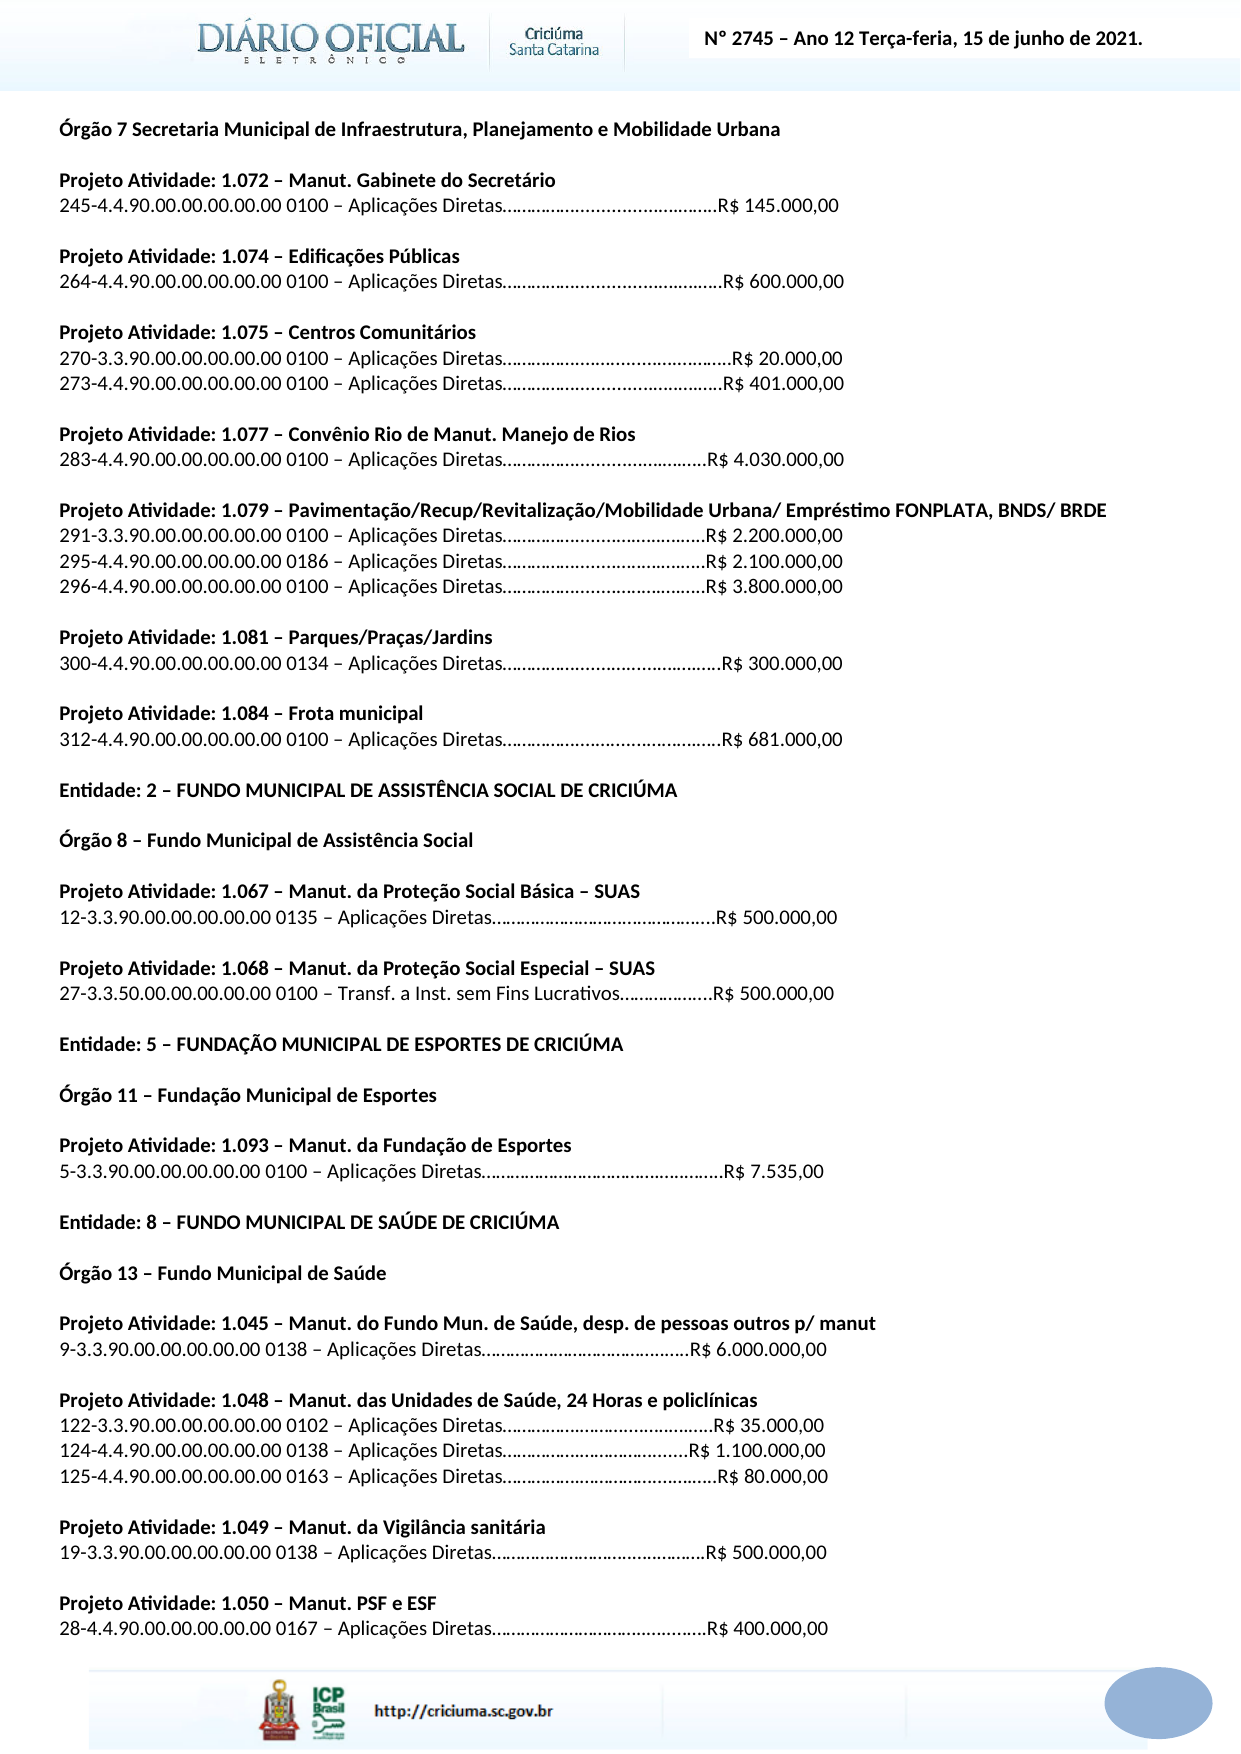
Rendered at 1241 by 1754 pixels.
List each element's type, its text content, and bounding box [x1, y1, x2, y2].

text Projeto Atividade: 1.068 – Manut. da Proteção Social Especial – SUAS [59, 955, 1196, 980]
text 273-4.4.90.00.00.00.00.00 0100 – Aplicações Diretas……………...............…..….…..R$ 401.000,00 [59, 370, 1181, 396]
text 124-4.4.90.00.00.00.00.00 0138 – Aplicações Diretas…………….…………….......R$ 1.100.000,00 [59, 1438, 1196, 1463]
text 245-4.4.90.00.00.00.00.00 0100 – Aplicações Diretas……………................….……..R$ 145.000,00 [59, 192, 1181, 218]
text Projeto Atividade: 1.048 – Manut. das Unidades de Saúde, 24 Horas e policlínicas [59, 1387, 1196, 1412]
text Projeto Atividade: 1.072 – Manut. Gabinete do Secretário [59, 167, 1181, 192]
text Projeto Atividade: 1.049 – Manut. da Vigilância sanitária [59, 1514, 1196, 1539]
text 296-4.4.90.00.00.00.00.00 0100 – Aplicações Diretas……………........…..….….…..R$ 3.800.000,00 [59, 573, 1181, 599]
text 19-3.3.90.00.00.00.00.00 0138 – Aplicações Diretas………………………..…..……….R$ 500.000,00 [59, 1539, 1196, 1565]
text Projeto Atividade: 1.084 – Frota municipal [59, 701, 1181, 726]
text 300-4.4.90.00.00.00.00.00 0134 – Aplicações Diretas…………….......…......….….…..R$ 300.000,00 [59, 650, 1181, 675]
text 28-4.4.90.00.00.00.00.00 0167 – Aplicações Diretas…………………………..….....….R$ 400.000,00 [59, 1616, 1196, 1641]
text 270-3.3.90.00.00.00.00.00 0100 – Aplicações Diretas……………....….........…....……..R$ 20.000,00 [59, 345, 1181, 370]
text Entidade: 5 – FUNDAÇÃO MUNICIPAL DE ESPORTES DE CRICIÚMA [59, 1031, 1196, 1056]
text 291-3.3.90.00.00.00.00.00 0100 – Aplicações Diretas……………........….…..….…..R$ 2.200.000,00 [59, 523, 1181, 548]
text 122-3.3.90.00.00.00.00.00 0102 – Aplicações Diretas…………….………....…..….…..R$ 35.000,00 [59, 1412, 1196, 1438]
text 12-3.3.90.00.00.00.00.00 0135 – Aplicações Diretas………………………...…………....R$ 500.000,00 [59, 904, 1196, 929]
text Projeto Atividade: 1.067 – Manut. da Proteção Social Básica – SUAS [59, 878, 1196, 904]
text 264-4.4.90.00.00.00.00.00 0100 – Aplicações Diretas……………................….….…..R$ 600.000,00 [59, 268, 1181, 294]
text Projeto Atividade: 1.077 – Convênio Rio de Manut. Manejo de Rios [59, 421, 1181, 446]
text Órgão 8 – Fundo Municipal de Assistência Social [59, 828, 1196, 853]
text Projeto Atividade: 1.074 – Edificações Públicas [59, 243, 1181, 268]
text 125-4.4.90.00.00.00.00.00 0163 – Aplicações Diretas…………….……………....….…..R$ 80.000,00 [59, 1463, 1196, 1488]
text Projeto Atividade: 1.050 – Manut. PSF e ESF [59, 1590, 1196, 1616]
text 9-3.3.90.00.00.00.00.00 0138 – Aplicações Diretas………………………………..…..R$ 6.000.000,00 [59, 1336, 1196, 1361]
text Órgão 7 Secretaria Municipal de Infraestrutura, Planejamento e Mobilidade Urbana [59, 116, 1181, 141]
text 5-3.3.90.00.00.00.00.00 0100 – Aplicações Diretas……………………………….…..……..R$ 7.535,00 [59, 1158, 1196, 1183]
text Entidade: 2 – FUNDO MUNICIPAL DE ASSISTÊNCIA SOCIAL DE CRICIÚMA [59, 777, 1196, 802]
text Projeto Atividade: 1.079 – Pavimentação/Recup/Revitalização/Mobilidade Urbana/ Empréstimo FONPLATA, BNDS/ BRDE [59, 497, 1181, 523]
text Órgão 13 – Fundo Municipal de Saúde [59, 1260, 1196, 1285]
text Projeto Atividade: 1.045 – Manut. do Fundo Mun. de Saúde, desp. de pessoas outros p/ manut [59, 1311, 1196, 1336]
text Entidade: 8 – FUNDO MUNICIPAL DE SAÚDE DE CRICIÚMA [59, 1209, 1196, 1234]
text Projeto Atividade: 1.081 – Parques/Praças/Jardins [59, 624, 1181, 650]
text Projeto Atividade: 1.075 – Centros Comunitários [59, 319, 1181, 345]
text 27-3.3.50.00.00.00.00.00 0100 – Transf. a Inst. sem Fins Lucrativos……………....R$ 500.000,00 [59, 980, 1196, 1006]
text Órgão 11 – Fundação Municipal de Esportes [59, 1082, 1196, 1107]
text 295-4.4.90.00.00.00.00.00 0186 – Aplicações Diretas……………........…..….….…..R$ 2.100.000,00 [59, 548, 1181, 573]
text 283-4.4.90.00.00.00.00.00 0100 – Aplicações Diretas…………….............….….…..R$ 4.030.000,00 [59, 446, 1181, 472]
text Projeto Atividade: 1.093 – Manut. da Fundação de Esportes [59, 1133, 1196, 1158]
text 312-4.4.90.00.00.00.00.00 0100 – Aplicações Diretas……………....….......…...….…..R$ 681.000,00 [59, 726, 1181, 751]
